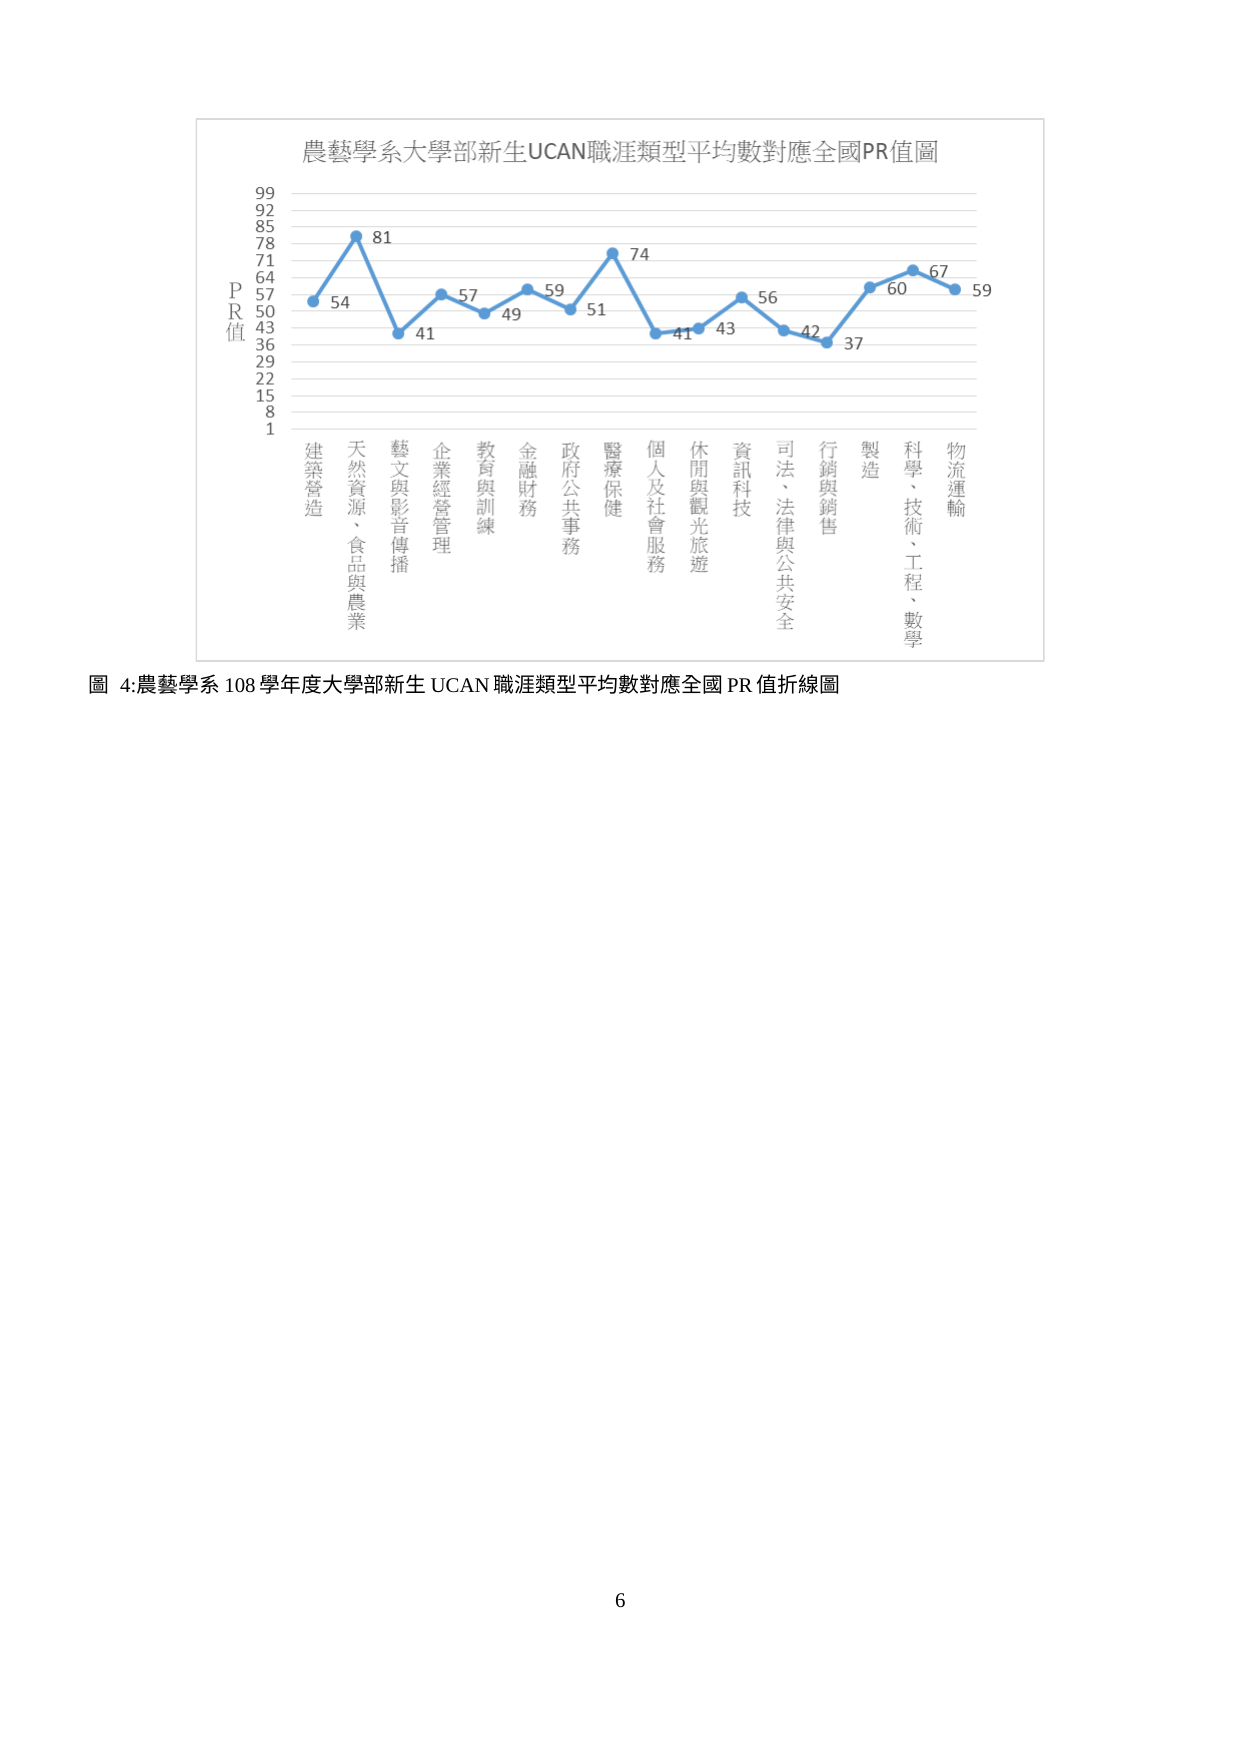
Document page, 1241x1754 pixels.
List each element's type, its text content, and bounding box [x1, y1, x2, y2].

text 圖 4:農藝學系108學年度大學部新生UCAN職涯類型平均數對應全國PR值折線圖 [89, 669, 1152, 699]
